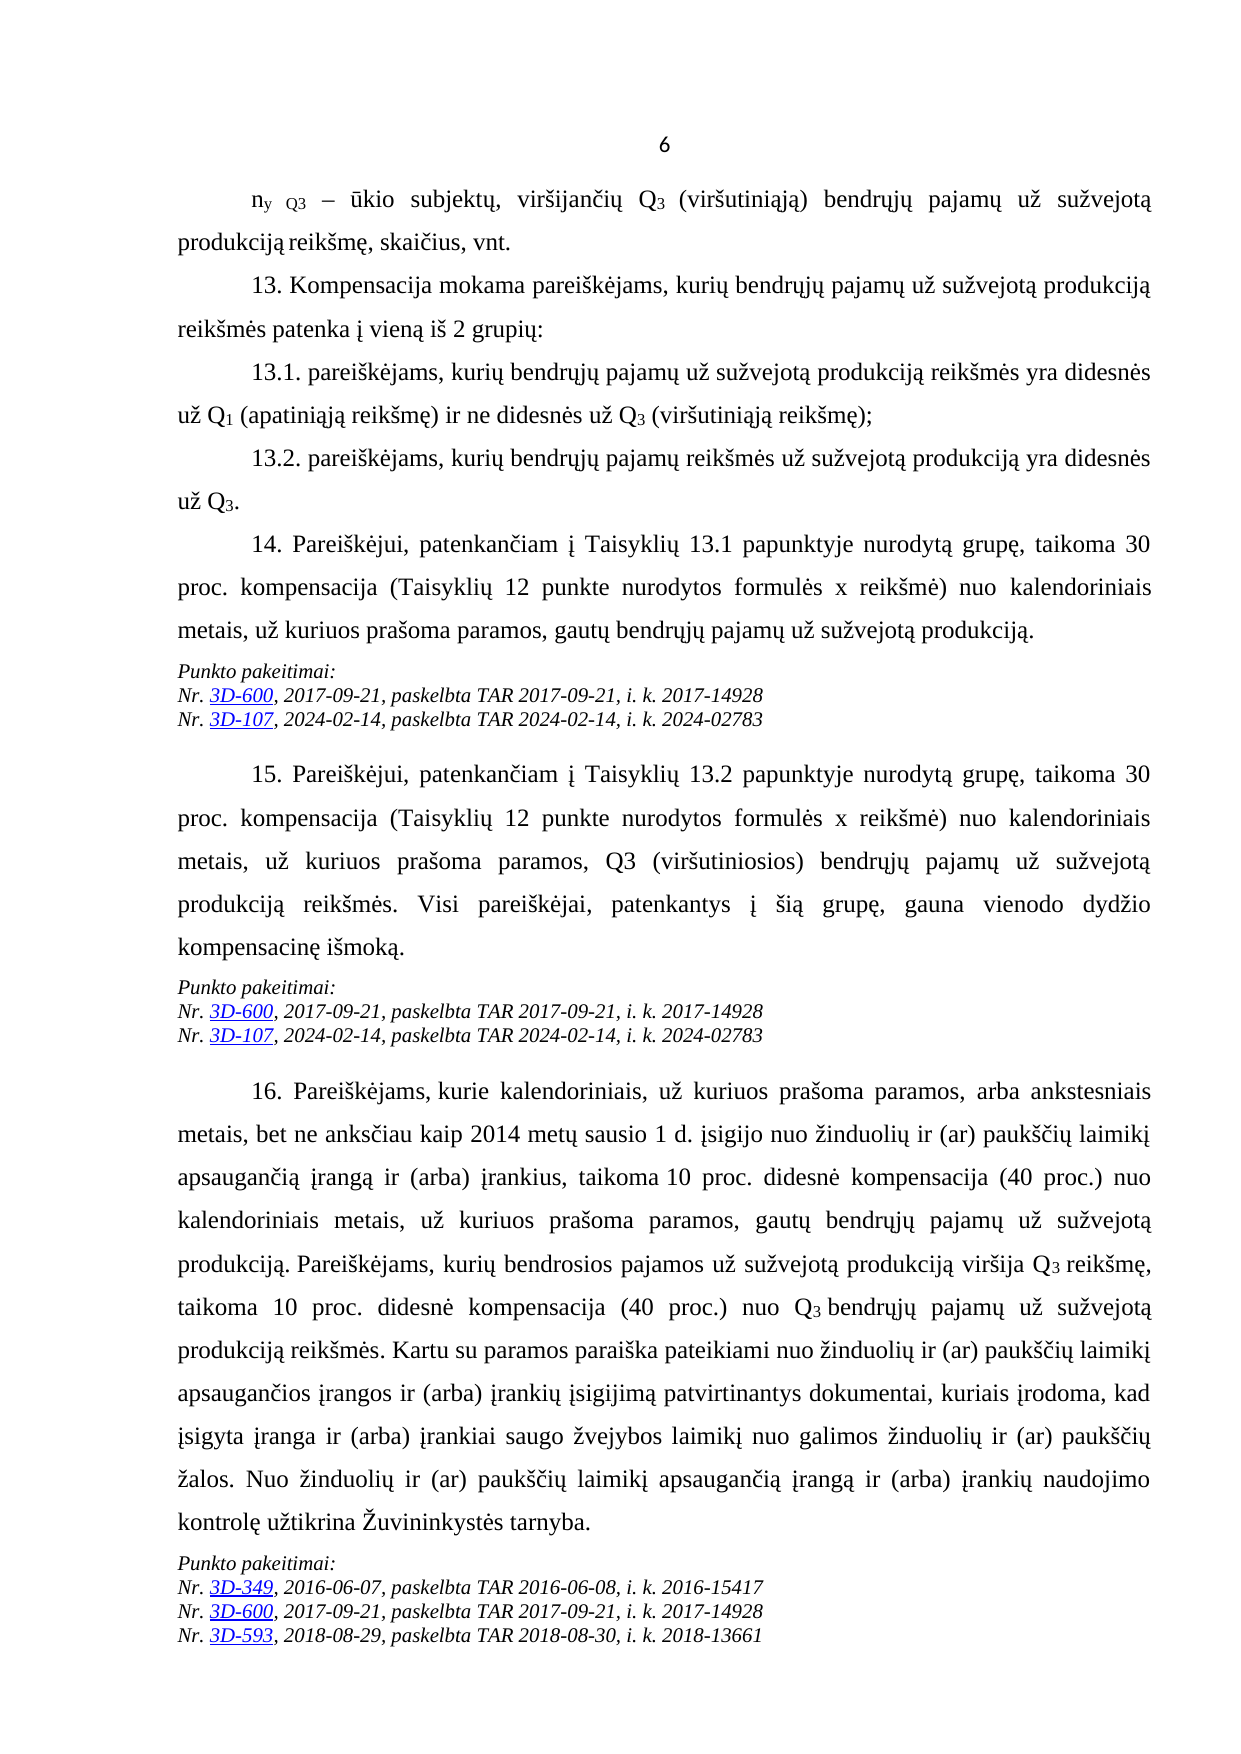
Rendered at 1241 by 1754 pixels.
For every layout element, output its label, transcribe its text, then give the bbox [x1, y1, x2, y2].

text Nr. 3D-107, 2024-02-14, paskelbta TAR 2024-02-14, i. k. 2024-02783 [177, 1023, 1152, 1047]
text 13. Kompensacija mokama pareiškėjams, kurių bendrųjų pajamų už sužvejotą produkciją reikšmės patenka į vieną iš 2 grupių: [177, 271, 1152, 342]
text Nr. 3D-107, 2024-02-14, paskelbta TAR 2024-02-14, i. k. 2024-02783 [177, 707, 1152, 731]
text 16. Pareiškėjams, kurie kalendoriniais, už kuriuos prašoma paramos, arba ankstesniais metais, bet ne anksčiau kaip 2014 metų sausio 1 d. įsigijo nuo žinduolių ir (ar) paukščių laimikį apsaugančią įrangą ir (arba) įrankius, taikoma 10 proc. didesnė kompensacija (40 proc.) nuo kalendoriniais metais, už kuriuos prašoma paramos, gautų bendrųjų pajamų už sužvejotą produkciją. Pareiškėjams, kurių bendrosios pajamos už sužvejotą produkciją viršija Q3 reikšmę, taikoma 10 proc. didesnė kompensacija (40 proc.) nuo Q3 bendrųjų pajamų už sužvejotą produkciją reikšmės. Kartu su paramos paraiška pateikiami nuo žinduolių ir (ar) paukščių laimikį apsaugančios įrangos ir (arba) įrankių įsigijimą patvirtinantys dokumentai, kuriais įrodoma, kad įsigyta įranga ir (arba) įrankiai saugo žvejybos laimikį nuo galimos žinduolių ir (ar) paukščių žalos. Nuo žinduolių ir (ar) paukščių laimikį apsaugančią įrangą ir (arba) įrankių naudojimo kontrolę užtikrina Žuvininkystės tarnyba. [177, 1076, 1152, 1536]
text Nr. 3D-600, 2017-09-21, paskelbta TAR 2017-09-21, i. k. 2017-14928 [177, 999, 1152, 1023]
text Nr. 3D-600, 2017-09-21, paskelbta TAR 2017-09-21, i. k. 2017-14928 [177, 683, 1152, 707]
text Nr. 3D-349, 2016-06-07, paskelbta TAR 2016-06-08, i. k. 2016-15417 [177, 1574, 1152, 1599]
text Nr. 3D-600, 2017-09-21, paskelbta TAR 2017-09-21, i. k. 2017-14928 [177, 1599, 1152, 1623]
text 15. Pareiškėjui, patenkančiam į Taisyklių 13.2 papunktyje nurodytą grupę, taikoma 30 proc. kompensacija (Taisyklių 12 punkte nurodytos formulės x reikšmė) nuo kalendoriniais metais, už kuriuos prašoma paramos, Q3 (viršutiniosios) bendrųjų pajamų už sužvejotą produkciją reikšmės. Visi pareiškėjai, patenkantys į šią grupę, gauna vienodo dydžio kompensacinę išmoką. [177, 759, 1152, 961]
text ny Q3 – ūkio subjektų, viršijančių Q3 (viršutiniąją) bendrųjų pajamų už sužvejotą produkciją reikšmę, skaičius, vnt. [177, 184, 1152, 256]
text Nr. 3D-593, 2018-08-29, paskelbta TAR 2018-08-30, i. k. 2018-13661 [177, 1623, 1152, 1647]
text 14. Pareiškėjui, patenkančiam į Taisyklių 13.1 papunktyje nurodytą grupę, taikoma 30 proc. kompensacija (Taisyklių 12 punkte nurodytos formulės x reikšmė) nuo kalendoriniais metais, už kuriuos prašoma paramos, gautų bendrųjų pajamų už sužvejotą produkciją. [177, 529, 1152, 644]
text 13.2. pareiškėjams, kurių bendrųjų pajamų reikšmės už sužvejotą produkciją yra didesnės už Q3. [177, 443, 1152, 515]
text 13.1. pareiškėjams, kurių bendrųjų pajamų už sužvejotą produkciją reikšmės yra didesnės už Q1 (apatiniąją reikšmę) ir ne didesnės už Q3 (viršutiniąją reikšmę); [177, 357, 1152, 429]
text Punkto pakeitimai: [177, 975, 1152, 999]
text Punkto pakeitimai: [177, 659, 1152, 683]
text Punkto pakeitimai: [177, 1551, 1152, 1574]
